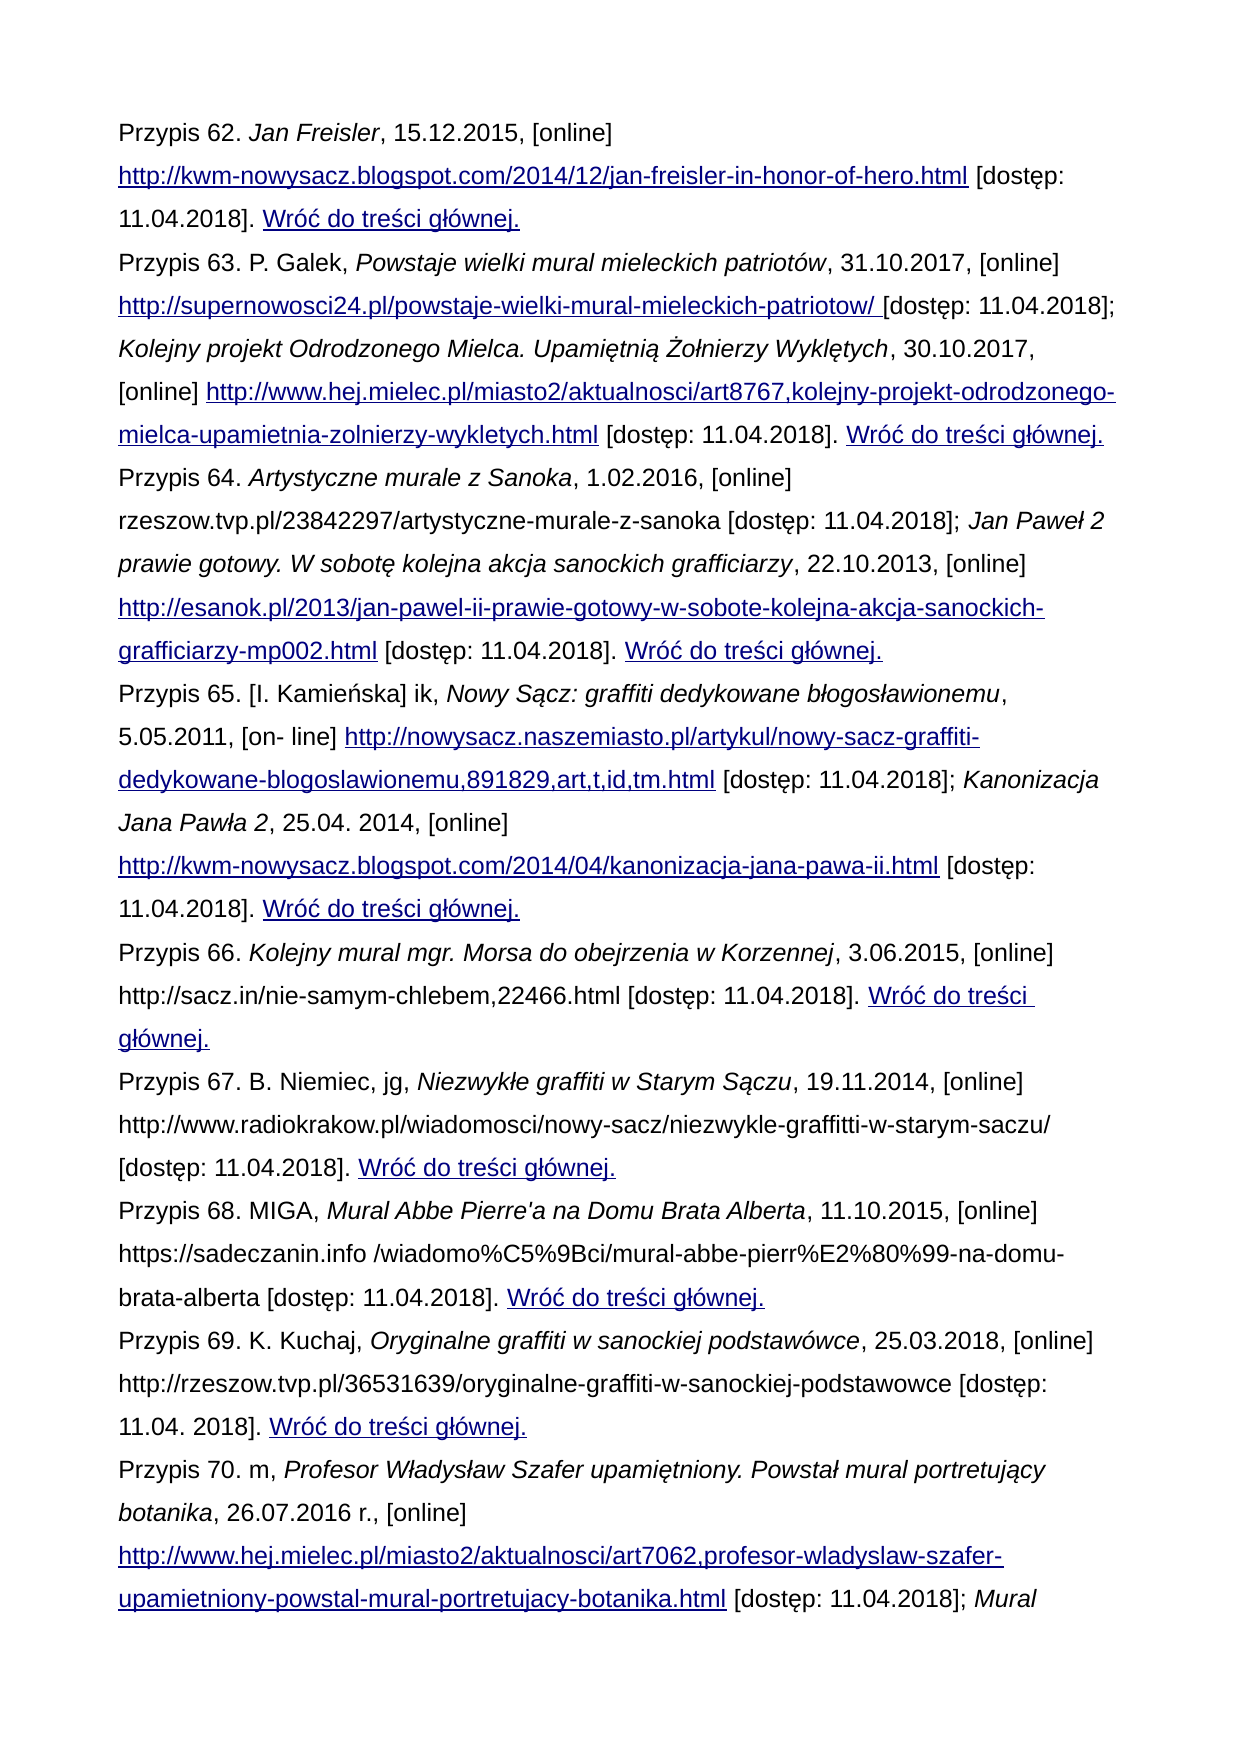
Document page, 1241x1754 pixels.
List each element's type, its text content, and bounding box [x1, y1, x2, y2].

text Przypis 64. Artystyczne murale z Sanoka, 1.02.2016, [online] rzeszow.tvp.pl/23842297/artystyczne-murale-z-sanoka [dostęp: 11.04.2018]; Jan Paweł 2 prawie gotowy. W sobotę kolejna akcja sanockich grafficiarzy, 22.10.2013, [online] http://esanok.pl/2013/jan-pawel-ii-prawie-gotowy-w-sobote-kolejna-akcja-sanockich-grafficiarzy-mp002.html [dostęp: 11.04.2018]. Wróć do treści głównej. [118, 463, 1122, 664]
text Przypis 66. Kolejny mural mgr. Morsa do obejrzenia w Korzennej, 3.06.2015, [online] http://sacz.in/nie-samym-chlebem,22466.html [dostęp: 11.04.2018]. Wróć do treści głównej. [118, 937, 1122, 1052]
text Przypis 65. [I. Kamieńska] ik, Nowy Sącz: graffiti dedykowane błogosławionemu, 5.05.2011, [on- line] http://nowysacz.naszemiasto.pl/artykul/nowy-sacz-graffiti-dedykowane-blogoslawionemu,891829,art,t,id,tm.html [dostęp: 11.04.2018]; Kanonizacja Jana Pawła 2, 25.04. 2014, [online] http://kwm-nowysacz.blogspot.com/2014/04/kanonizacja-jana-pawa-ii.html [dostęp: 11.04.2018]. Wróć do treści głównej. [118, 679, 1122, 923]
text Przypis 67. B. Niemiec, jg, Niezwykłe graffiti w Starym Sączu, 19.11.2014, [online] http://www.radiokrakow.pl/wiadomosci/nowy-sacz/niezwykle-graffitti-w-starym-saczu/ [dostęp: 11.04.2018]. Wróć do treści głównej. [118, 1067, 1122, 1182]
text Przypis 63. P. Galek, Powstaje wielki mural mieleckich patriotów, 31.10.2017, [online] http://supernowosci24.pl/powstaje-wielki-mural-mieleckich-patriotow/ [dostęp: 11.04.2018]; Kolejny projekt Odrodzonego Mielca. Upamiętnią Żołnierzy Wyklętych, 30.10.2017, [online] http://www.hej.mielec.pl/miasto2/aktualnosci/art8767,kolejny-projekt-odrodzonego-mielca-upamietnia-zolnierzy-wykletych.html [dostęp: 11.04.2018]. Wróć do treści głównej. [118, 247, 1122, 449]
text Przypis 69. K. Kuchaj, Oryginalne graffiti w sanockiej podstawówce, 25.03.2018, [online] http://rzeszow.tvp.pl/36531639/oryginalne-graffiti-w-sanockiej-podstawowce [dostęp: 11.04. 2018]. Wróć do treści głównej. [118, 1326, 1122, 1441]
text Przypis 70. m, Profesor Władysław Szafer upamiętniony. Powstał mural portretujący botanika, 26.07.2016 r., [online] http://www.hej.mielec.pl/miasto2/aktualnosci/art7062,profesor-wladyslaw-szafer-upamietniony-powstal-mural-portretujacy-botanika.html [dostęp: 11.04.2018]; Mural [118, 1455, 1122, 1613]
text Przypis 68. MIGA, Mural Abbe Pierre'a na Domu Brata Alberta, 11.10.2015, [online] https://sadeczanin.info /wiadomo%C5%9Bci/mural-abbe-pierr%E2%80%99-na-domu-brata-alberta [dostęp: 11.04.2018]. Wróć do treści głównej. [118, 1196, 1122, 1311]
text Przypis 62. Jan Freisler, 15.12.2015, [online] http://kwm-nowysacz.blogspot.com/2014/12/jan-freisler-in-honor-of-hero.html [dostęp: 11.04.2018]. Wróć do treści głównej. [118, 118, 1122, 233]
